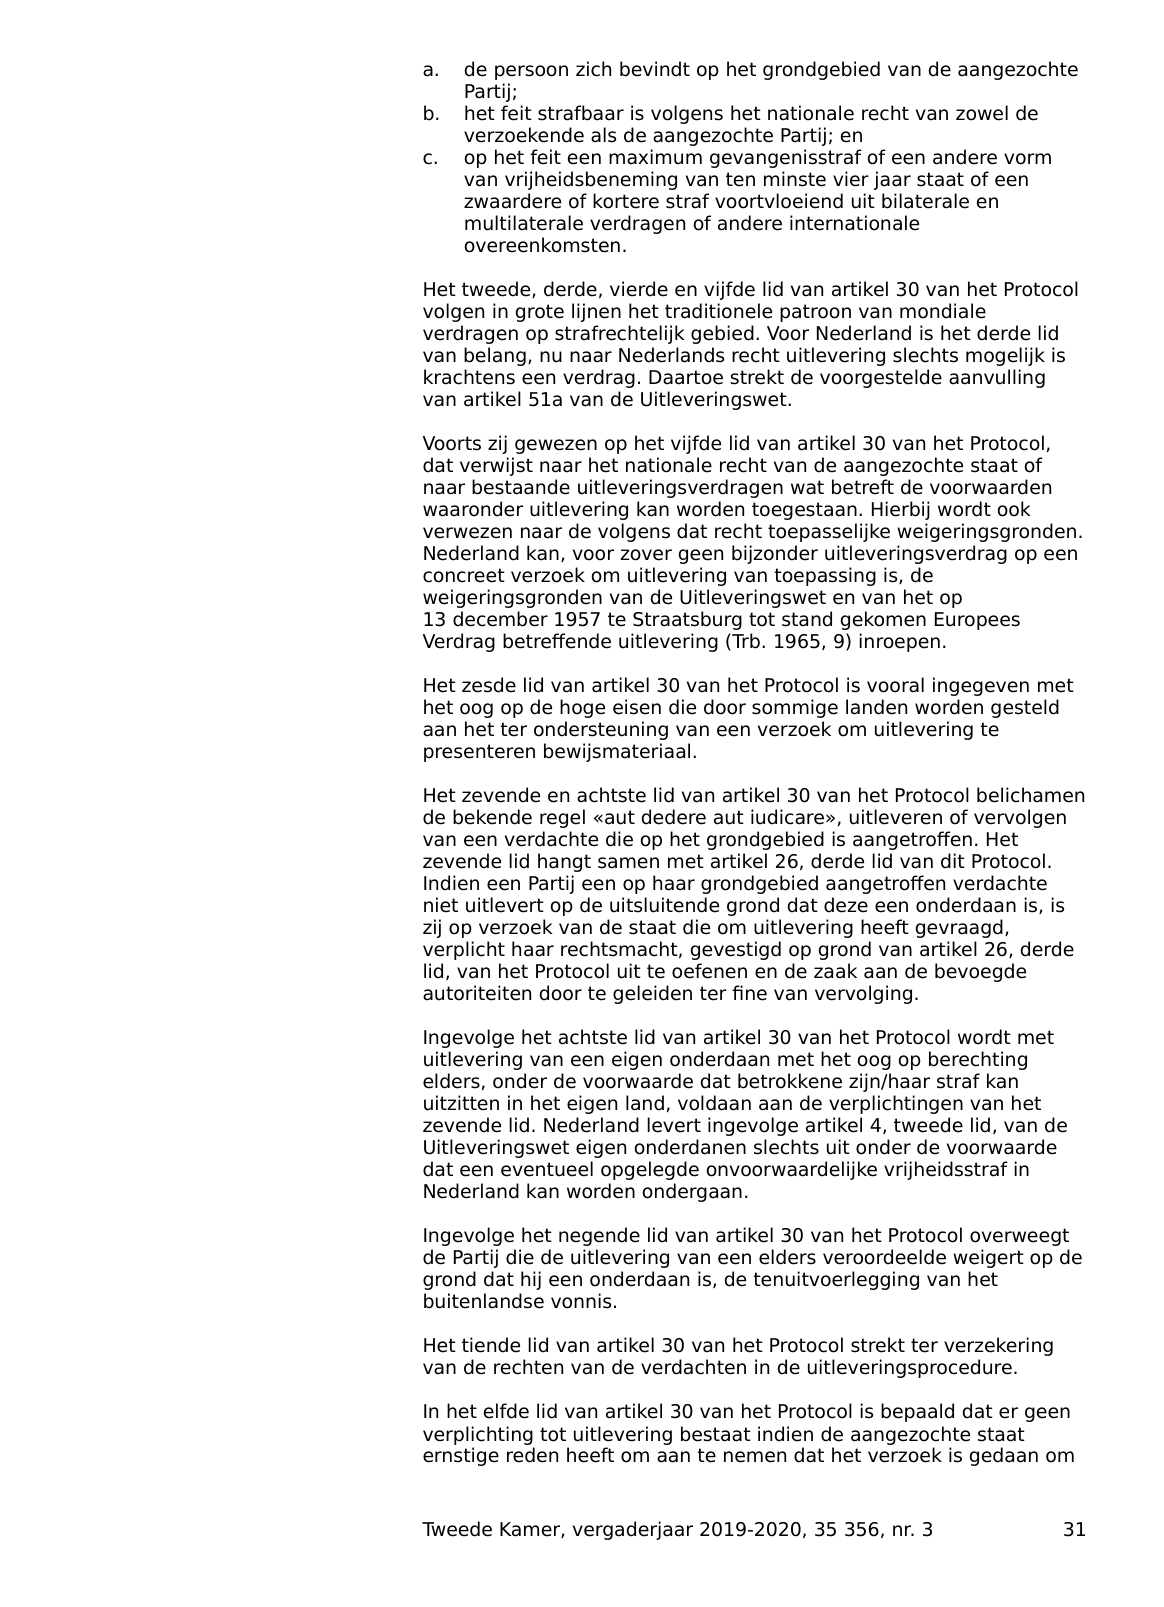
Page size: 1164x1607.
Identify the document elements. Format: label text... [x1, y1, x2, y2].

text c. op het feit een maximum gevangenisstraf of een andere vorm van vrijheidsbeneming van ten minste vier jaar staat of een zwaardere of kortere straf voortvloeiend uit bilaterale en multilaterale verdragen of andere internationale overeenkomsten. [422, 147, 1087, 257]
text Ingevolge het achtste lid van artikel 30 van het Protocol wordt met uitlevering van een eigen onderdaan met het oog op berechting elders, onder de voorwaarde dat betrokkene zijn/haar straf kan uitzitten in het eigen land, voldaan aan de verplichtingen van het zevende lid. Nederland levert ingevolge artikel 4, tweede lid, van de Uitleveringswet eigen onderdanen slechts uit onder de voorwaarde dat een eventueel opgelegde onvoorwaardelijke vrijheidsstraf in Nederland kan worden ondergaan. [422, 1027, 1087, 1203]
text Voorts zij gewezen op het vijfde lid van artikel 30 van het Protocol, dat verwijst naar het nationale recht van de aangezochte staat of naar bestaande uitleveringsverdragen wat betreft de voorwaarden waaronder uitlevering kan worden toegestaan. Hierbij wordt ook verwezen naar de volgens dat recht toepasselijke weigeringsgronden. Nederland kan, voor zover geen bijzonder uitleveringsverdrag op een concreet verzoek om uitlevering van toepassing is, de weigeringsgronden van de Uitleveringswet en van het op 13 december 1957 te Straatsburg tot stand gekomen Europees Verdrag betreffende uitlevering (Trb. 1965, 9) inroepen. [422, 433, 1087, 653]
text Het zevende en achtste lid van artikel 30 van het Protocol belichamen de bekende regel «aut dedere aut iudicare», uitleveren of vervolgen van een verdachte die op het grondgebied is aangetroffen. Het zevende lid hangt samen met artikel 26, derde lid van dit Protocol. Indien een Partij een op haar grondgebied aangetroffen verdachte niet uitlevert op de uitsluitende grond dat deze een onderdaan is, is zij op verzoek van de staat die om uitlevering heeft gevraagd, verplicht haar rechtsmacht, gevestigd op grond van artikel 26, derde lid, van het Protocol uit te oefenen en de zaak aan de bevoegde autoriteiten door te geleiden ter fine van vervolging. [422, 785, 1087, 1005]
text Het tweede, derde, vierde en vijfde lid van artikel 30 van het Protocol volgen in grote lijnen het traditionele patroon van mondiale verdragen op strafrechtelijk gebied. Voor Nederland is het derde lid van belang, nu naar Nederlands recht uitlevering slechts mogelijk is krachtens een verdrag. Daartoe strekt de voorgestelde aanvulling van artikel 51a van de Uitleveringswet. [422, 279, 1087, 411]
text Het tiende lid van artikel 30 van het Protocol strekt ter verzekering van de rechten van de verdachten in de uitleveringsprocedure. [422, 1335, 1087, 1379]
text In het elfde lid van artikel 30 van het Protocol is bepaald dat er geen verplichting tot uitlevering bestaat indien de aangezochte staat ernstige reden heeft om aan te nemen dat het verzoek is gedaan om [422, 1401, 1087, 1467]
text a. de persoon zich bevindt op het grondgebied van de aangezochte Partij; [422, 59, 1087, 103]
text Ingevolge het negende lid van artikel 30 van het Protocol overweegt de Partij die de uitlevering van een elders veroordeelde weigert op de grond dat hij een onderdaan is, de tenuitvoerlegging van het buitenlandse vonnis. [422, 1225, 1087, 1313]
text b. het feit strafbaar is volgens het nationale recht van zowel de verzoekende als de aangezochte Partij; en [422, 103, 1087, 147]
text Het zesde lid van artikel 30 van het Protocol is vooral ingegeven met het oog op de hoge eisen die door sommige landen worden gesteld aan het ter ondersteuning van een verzoek om uitlevering te presenteren bewijsmateriaal. [422, 675, 1087, 763]
